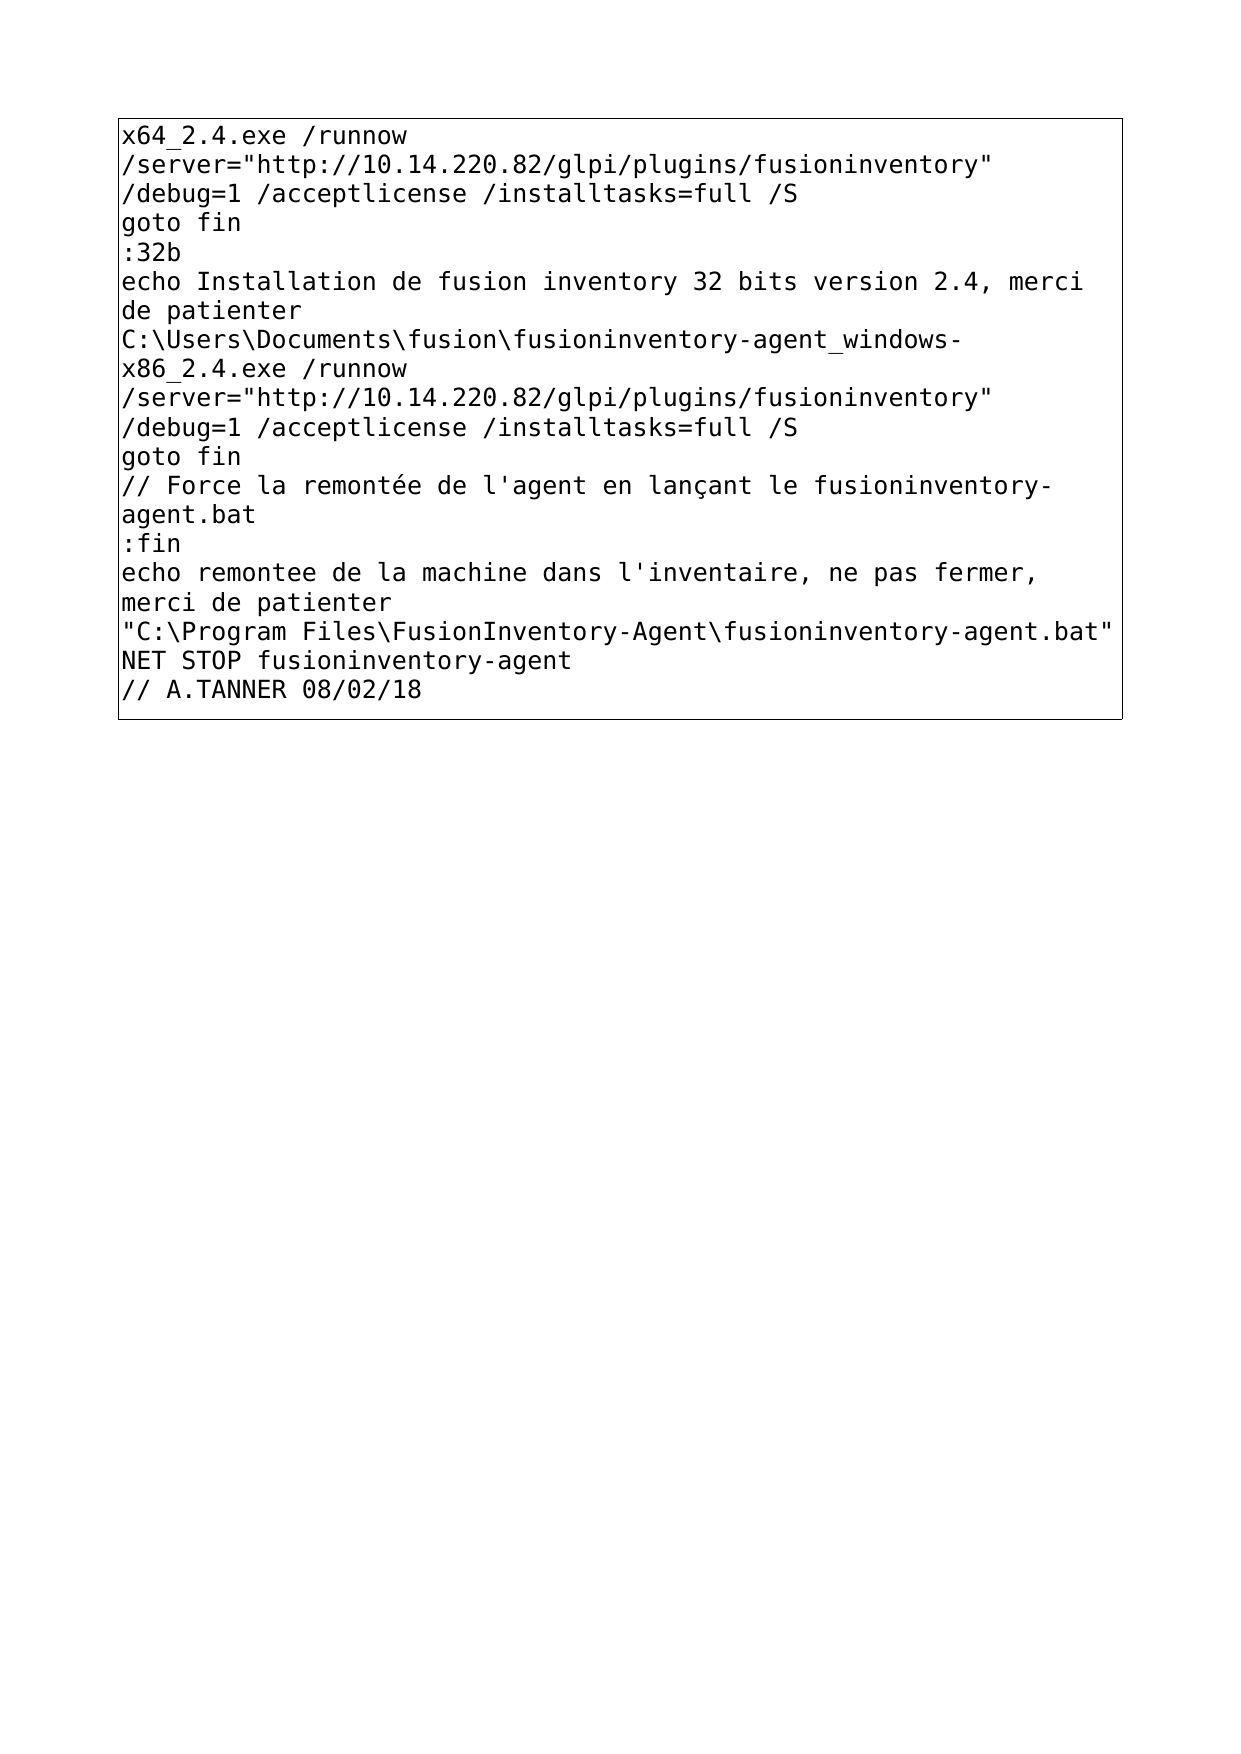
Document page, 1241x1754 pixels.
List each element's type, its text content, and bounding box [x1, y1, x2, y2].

table_header x64_2.4.exe /runnow /server="http://10.14.220.82/glpi/plugins/fusioninventory" /debug=1 /acceptlicense /installtasks=full /S goto fin :32b echo Installation de fusion inventory 32 bits version 2.4, merci de patienter C:\Users\Documents\fusion\fusioninventory-agent_windows-x86_2.4.exe /runnow /server="http://10.14.220.82/glpi/plugins/fusioninventory" /debug=1 /acceptlicense /installtasks=full /S goto fin // Force la remontée de l'agent en lançant le fusioninventory-agent.bat :fin echo remontee de la machine dans l'inventaire, ne pas fermer, merci de patienter "C:\Program Files\FusionInventory-Agent\fusioninventory-agent.bat" NET STOP fusioninventory-agent // A.TANNER 08/02/18 [119, 119, 1122, 719]
